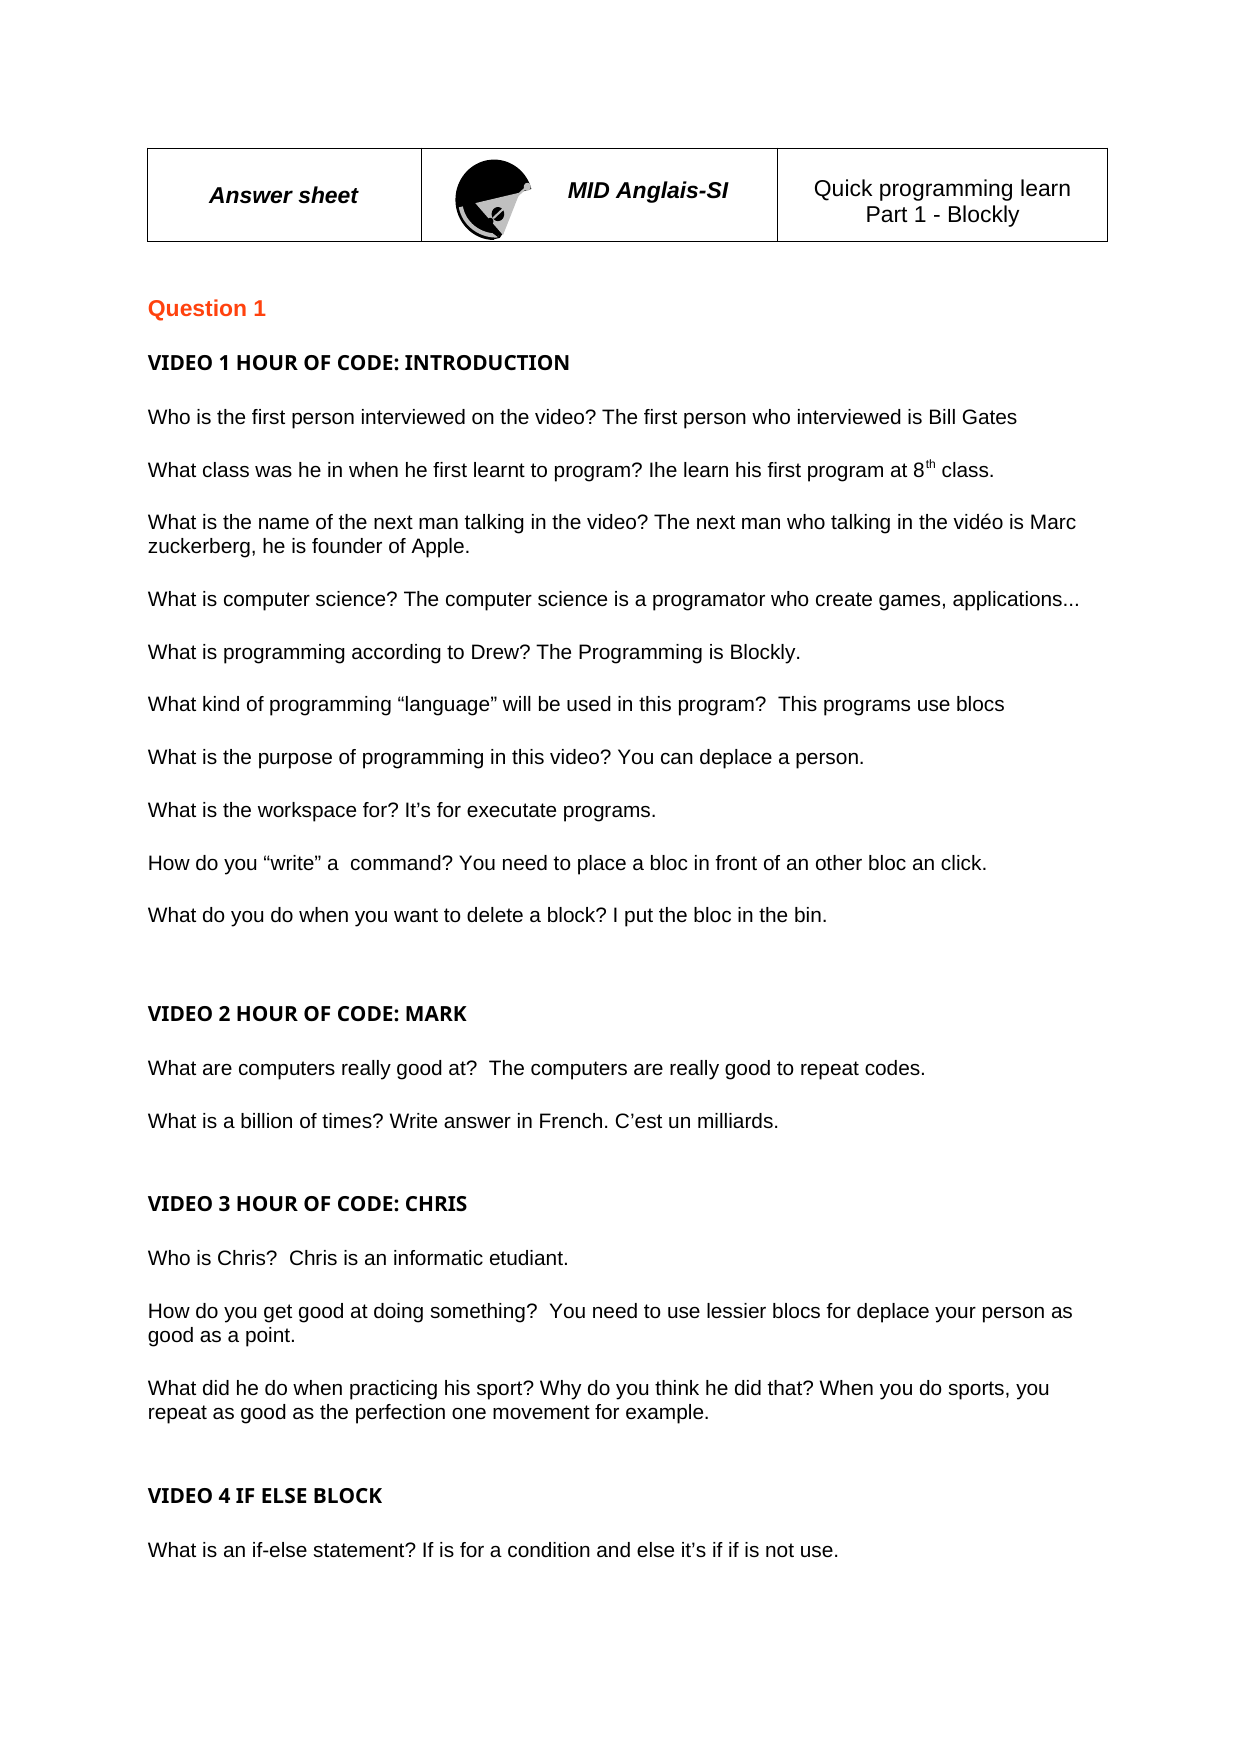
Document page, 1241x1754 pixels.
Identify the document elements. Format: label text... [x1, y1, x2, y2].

text What is a billion of times? Write answer in French. C’est un milliards. [148, 1108, 1093, 1132]
text VIDEO 1 HOUR OF CODE: INTRODUCTION [148, 348, 1093, 376]
text Who is the first person interviewed on the video? The first person who interviewed is Bill Gates [148, 405, 1093, 429]
text Question 1 [148, 295, 1093, 321]
text VIDEO 3 HOUR OF CODE: CHRIS [148, 1189, 1093, 1218]
text What kind of programming “language” will be used in this program? This programs use blocs [148, 692, 1093, 716]
text How do you get good at doing something? You need to use lessier blocs for deplace your person as good as a point. [148, 1299, 1093, 1347]
text What did he do when practicing his sport? Why do you think he did that? When you do sports, you repeat as good as the perfection one movement for example. [148, 1376, 1093, 1423]
text What are computers really good at? The computers are really good to repeat codes. [148, 1056, 1093, 1080]
text What is the purpose of programming in this video? You can deplace a person. [148, 745, 1093, 769]
text What is an if-else statement? If is for a condition and else it’s if if is not use. [148, 1538, 1093, 1562]
text What do you do when you want to delete a block? I put the bloc in the bin. [148, 903, 1093, 927]
text VIDEO 4 IF ELSE BLOCK [148, 1481, 1093, 1509]
text What is computer science? The computer science is a programator who create games, applications... [148, 587, 1093, 611]
text How do you “write” a command? You need to place a bloc in front of an other bloc an click. [148, 850, 1093, 874]
text Who is Chris? Chris is an informatic etudiant. [148, 1246, 1093, 1270]
text What is programming according to Drew? The Programming is Blockly. [148, 639, 1093, 663]
text VIDEO 2 HOUR OF CODE: MARK [148, 999, 1093, 1027]
table_header Answer sheet [148, 149, 421, 241]
text What is the workspace for? It’s for executate programs. [148, 798, 1093, 822]
table_header MID Anglais-SI [422, 149, 777, 241]
text What is the name of the next man talking in the video? The next man who talking in the vidéo is Marc zuckerberg, he is founder of Apple. [148, 510, 1093, 558]
text What class was he in when he first learnt to program? Ihe learn his first program at 8th class. [148, 457, 1093, 481]
table_header Quick programming learn Part 1 - Blockly [778, 149, 1107, 241]
